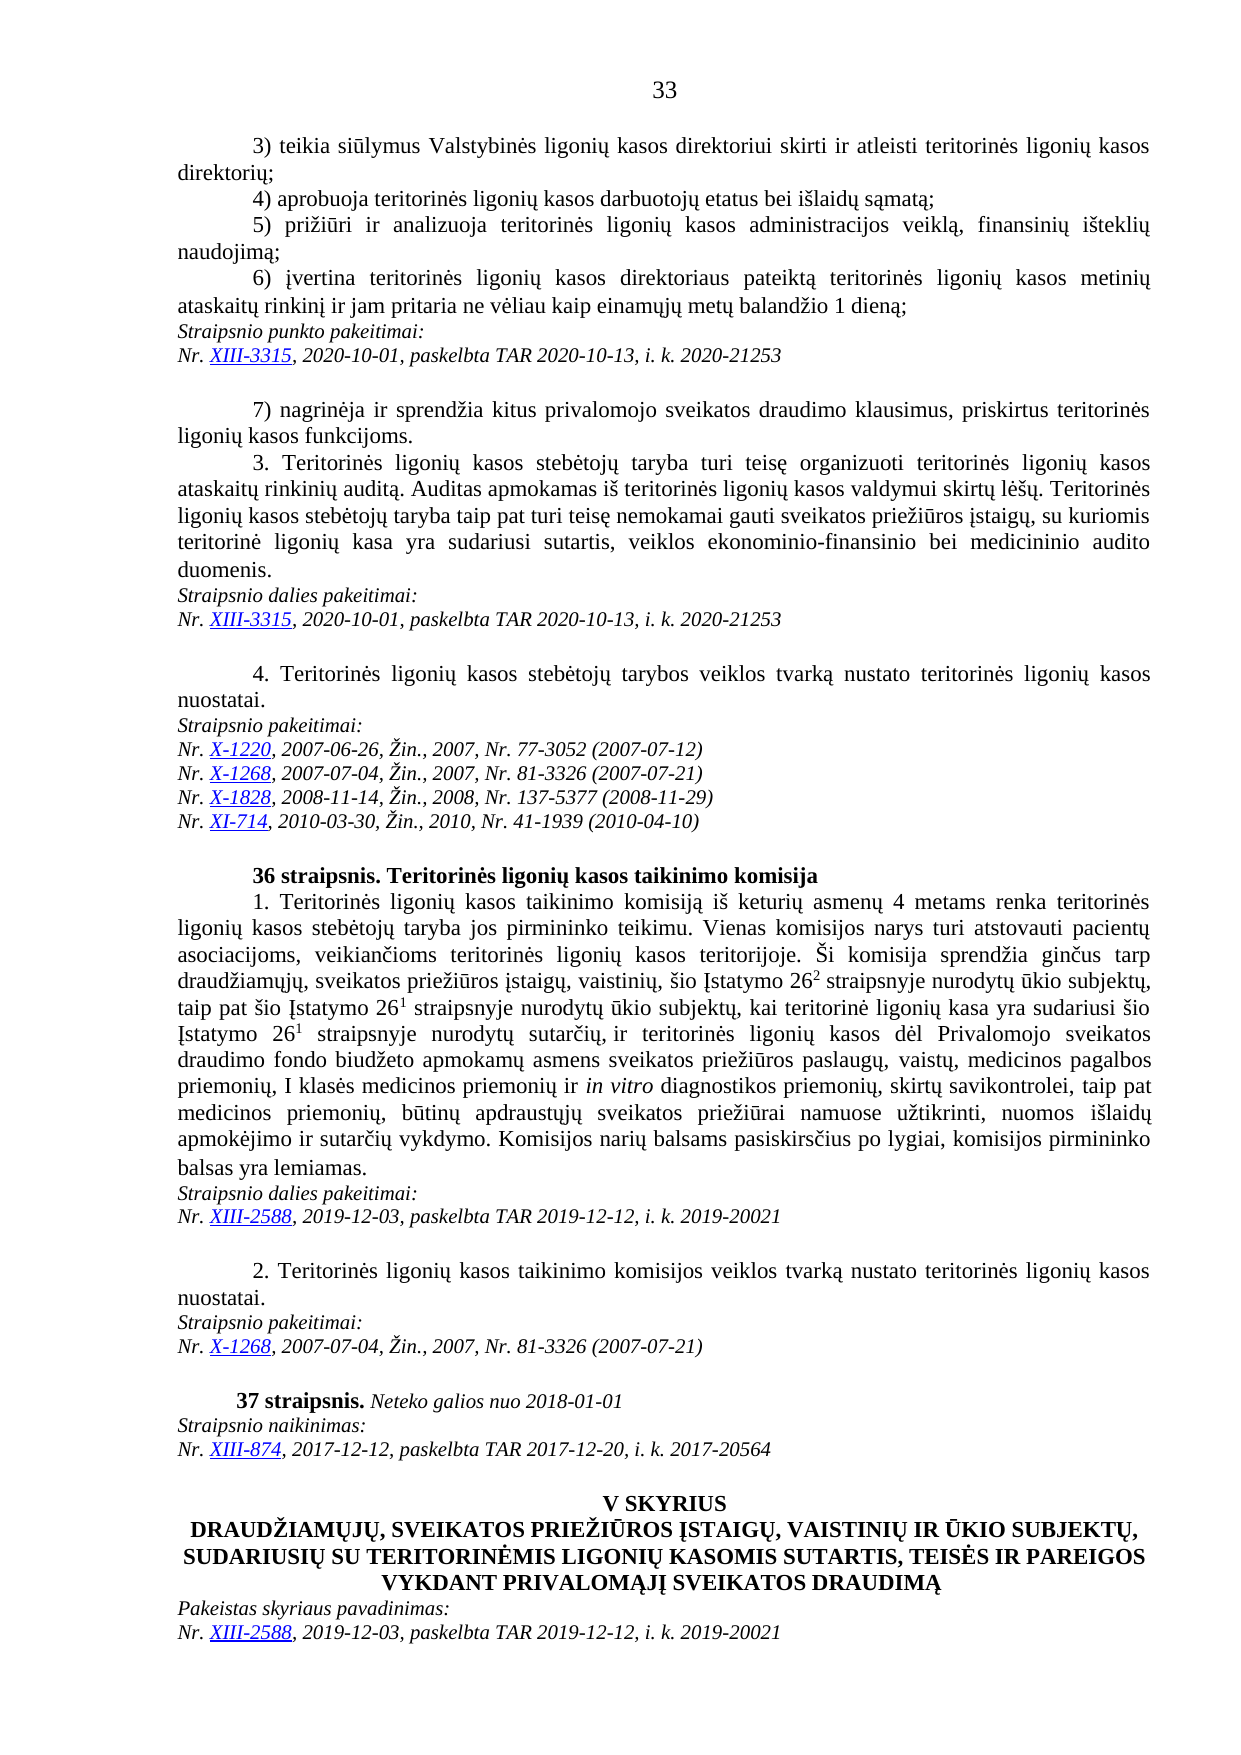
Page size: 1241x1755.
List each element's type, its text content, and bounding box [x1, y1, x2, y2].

text 5) prižiūri ir analizuoja teritorinės ligonių kasos administracijos veiklą, finansinių išteklių naudojimą; [177, 212, 1152, 264]
text Nr. X-1828, 2008-11-14, Žin., 2008, Nr. 137-5377 (2008-11-29) [177, 785, 1152, 809]
text Pakeistas skyriaus pavadinimas: [177, 1596, 1152, 1619]
text 3. Teritorinės ligonių kasos stebėtojų taryba turi teisę organizuoti teritorinės ligonių kasos ataskaitų rinkinių auditą. Auditas apmokamas iš teritorinės ligonių kasos valdymui skirtų lėšų. Teritorinės ligonių kasos stebėtojų taryba taip pat turi teisę nemokamai gauti sveikatos priežiūros įstaigų, su kuriomis teritorinė ligonių kasa yra sudariusi sutartis, veiklos ekonominio-finansinio bei medicininio audito duomenis. [177, 449, 1152, 583]
text Nr. X-1268, 2007-07-04, Žin., 2007, Nr. 81-3326 (2007-07-21) [177, 761, 1152, 785]
text Nr. XIII-3315, 2020-10-01, paskelbta TAR 2020-10-13, i. k. 2020-21253 [177, 343, 1152, 367]
text 7) nagrinėja ir sprendžia kitus privalomojo sveikatos draudimo klausimus, priskirtus teritorinės ligonių kasos funkcijoms. [177, 396, 1152, 449]
text Nr. X-1220, 2007-06-26, Žin., 2007, Nr. 77-3052 (2007-07-12) [177, 737, 1152, 761]
text Straipsnio naikinimas: [177, 1413, 1152, 1437]
text DRAUDŽIAMŲJŲ, SVEIKATOS PRIEŽIŪROS ĮSTAIGŲ, VAISTINIŲ IR ŪKIO SUBJEKTŲ, SUDARIUSIŲ SU TERITORINĖMIS LIGONIŲ KASOMIS SUTARTIS, TEISĖS IR PAREIGOS VYKDANT PRIVALOMĄJĮ SVEIKATOS DRAUDIMĄ [177, 1516, 1152, 1596]
text Straipsnio pakeitimai: [177, 713, 1152, 737]
text 6) įvertina teritorinės ligonių kasos direktoriaus pateiktą teritorinės ligonių kasos metinių ataskaitų rinkinį ir jam pritaria ne vėliau kaip einamųjų metų balandžio 1 dieną; [177, 264, 1152, 319]
text Nr. XIII-2588, 2019-12-03, paskelbta TAR 2019-12-12, i. k. 2019-20021 [177, 1619, 1152, 1644]
text Nr. XIII-2588, 2019-12-03, paskelbta TAR 2019-12-12, i. k. 2019-20021 [177, 1204, 1152, 1228]
text Straipsnio dalies pakeitimai: [177, 1180, 1152, 1204]
text Straipsnio punkto pakeitimai: [177, 319, 1152, 343]
text Nr. XIII-3315, 2020-10-01, paskelbta TAR 2020-10-13, i. k. 2020-21253 [177, 607, 1152, 631]
text Nr. XI-714, 2010-03-30, Žin., 2010, Nr. 41-1939 (2010-04-10) [177, 809, 1152, 833]
text Nr. XIII-874, 2017-12-12, paskelbta TAR 2017-12-20, i. k. 2017-20564 [177, 1437, 1152, 1461]
text V SKYRIUS [177, 1490, 1152, 1516]
text Straipsnio dalies pakeitimai: [177, 583, 1152, 607]
text 2. Teritorinės ligonių kasos taikinimo komisijos veiklos tvarką nustato teritorinės ligonių kasos nuostatai. [177, 1257, 1152, 1310]
text 4) aprobuoja teritorinės ligonių kasos darbuotojų etatus bei išlaidų sąmatą; [177, 185, 1152, 212]
text 36 straipsnis. Teritorinės ligonių kasos taikinimo komisija [177, 862, 1152, 888]
text 1. Teritorinės ligonių kasos taikinimo komisiją iš keturių asmenų 4 metams renka teritorinės ligonių kasos stebėtojų taryba jos pirmininko teikimu. Vienas komisijos narys turi atstovauti pacientų asociacijoms, veikiančioms teritorinės ligonių kasos teritorijoje. Ši komisija sprendžia ginčus tarp draudžiamųjų, sveikatos priežiūros įstaigų, vaistinių, šio Įstatymo 262 straipsnyje nurodytų ūkio subjektų, taip pat šio Įstatymo 261 straipsnyje nurodytų ūkio subjektų, kai teritorinė ligonių kasa yra sudariusi šio Įstatymo 261 straipsnyje nurodytų sutarčių, ir teritorinės ligonių kasos dėl Privalomojo sveikatos draudimo fondo biudžeto apmokamų asmens sveikatos priežiūros paslaugų, vaistų, medicinos pagalbos priemonių, I klasės medicinos priemonių ir in vitro diagnostikos priemonių, skirtų savikontrolei, taip pat medicinos priemonių, būtinų apdraustųjų sveikatos priežiūrai namuose užtikrinti, nuomos išlaidų apmokėjimo ir sutarčių vykdymo. Komisijos narių balsams pasiskirsčius po lygiai, komisijos pirmininko balsas yra lemiamas. [177, 888, 1152, 1180]
text Straipsnio pakeitimai: [177, 1310, 1152, 1334]
text 37 straipsnis. Neteko galios nuo 2018-01-01 [177, 1387, 1152, 1413]
text Nr. X-1268, 2007-07-04, Žin., 2007, Nr. 81-3326 (2007-07-21) [177, 1334, 1152, 1358]
text 3) teikia siūlymus Valstybinės ligonių kasos direktoriui skirti ir atleisti teritorinės ligonių kasos direktorių; [177, 132, 1152, 185]
text 4. Teritorinės ligonių kasos stebėtojų tarybos veiklos tvarką nustato teritorinės ligonių kasos nuostatai. [177, 660, 1152, 713]
